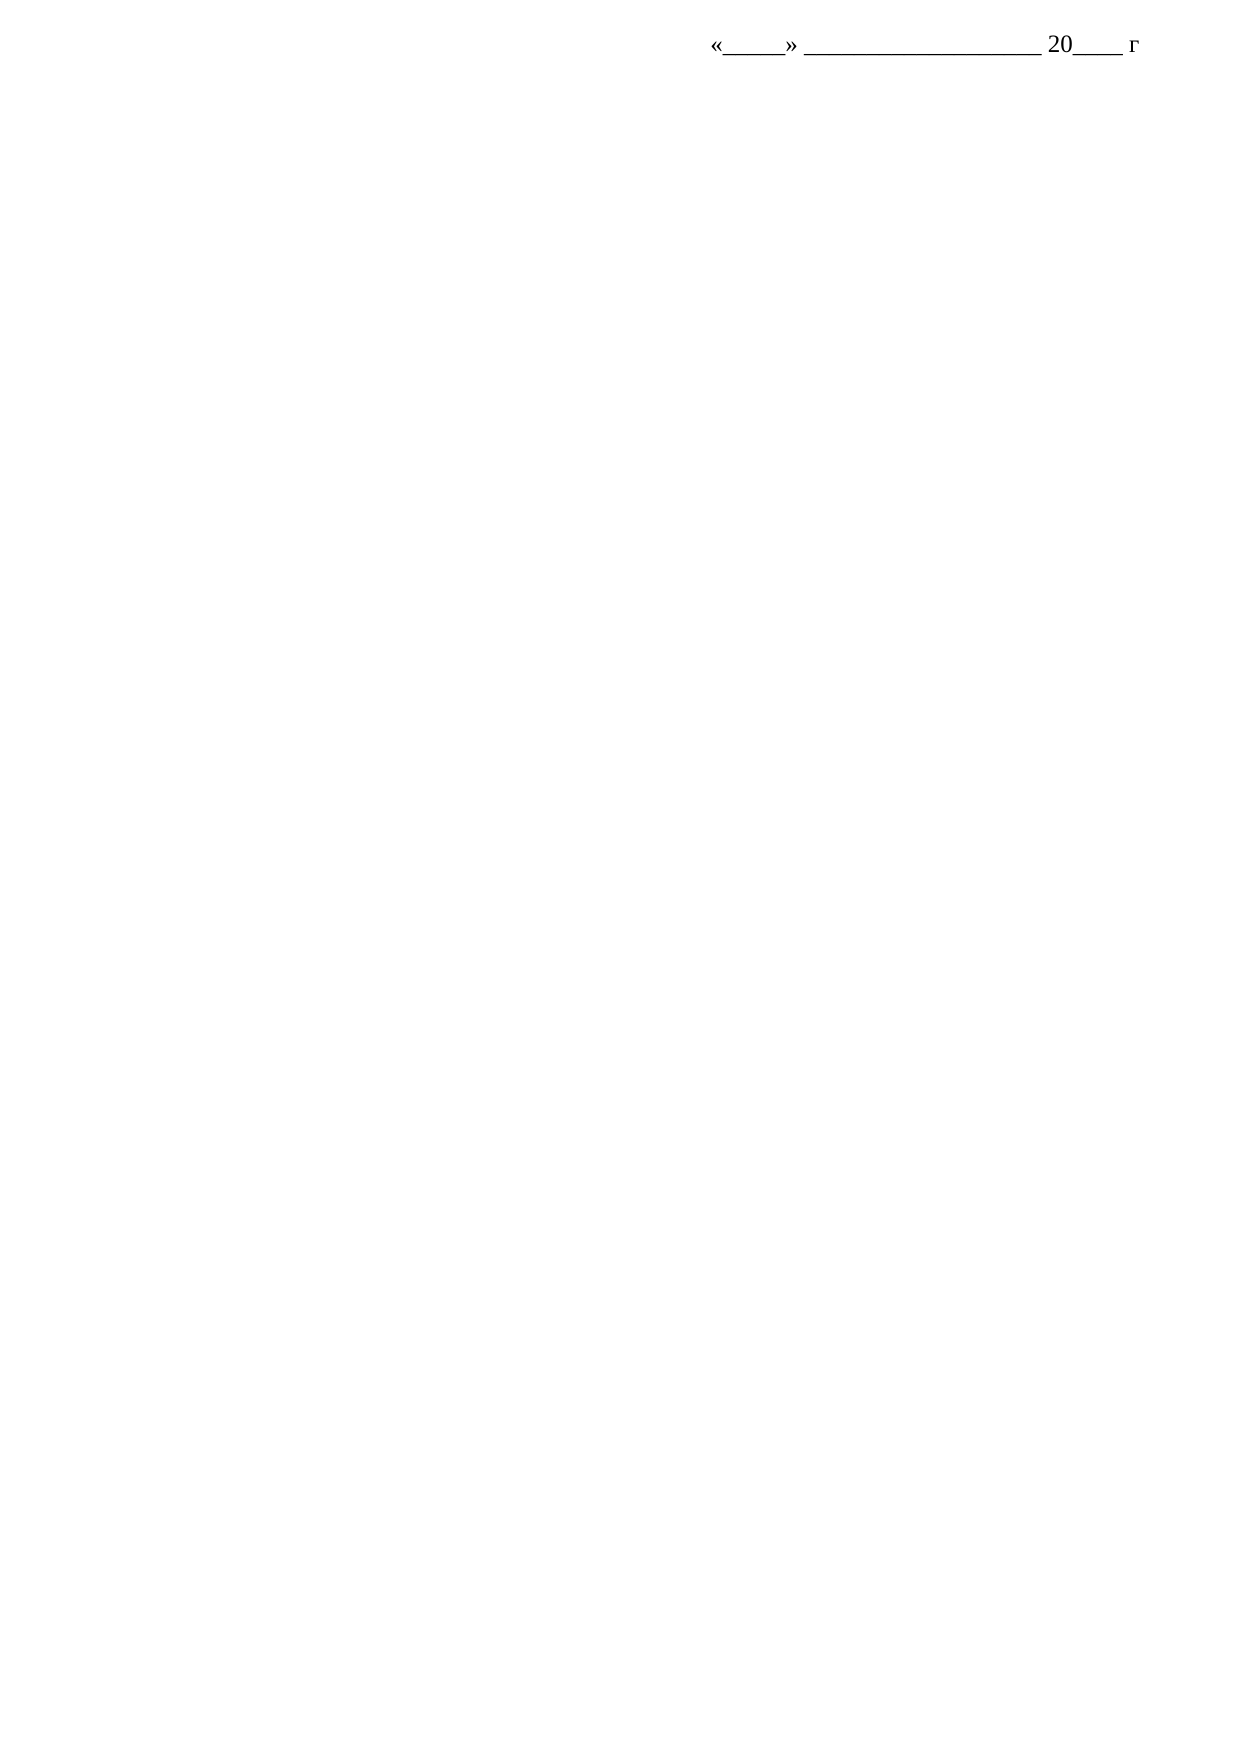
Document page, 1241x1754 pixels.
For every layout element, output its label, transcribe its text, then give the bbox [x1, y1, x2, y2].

text «_____» ___________________ 20____ г [148, 29, 1152, 58]
